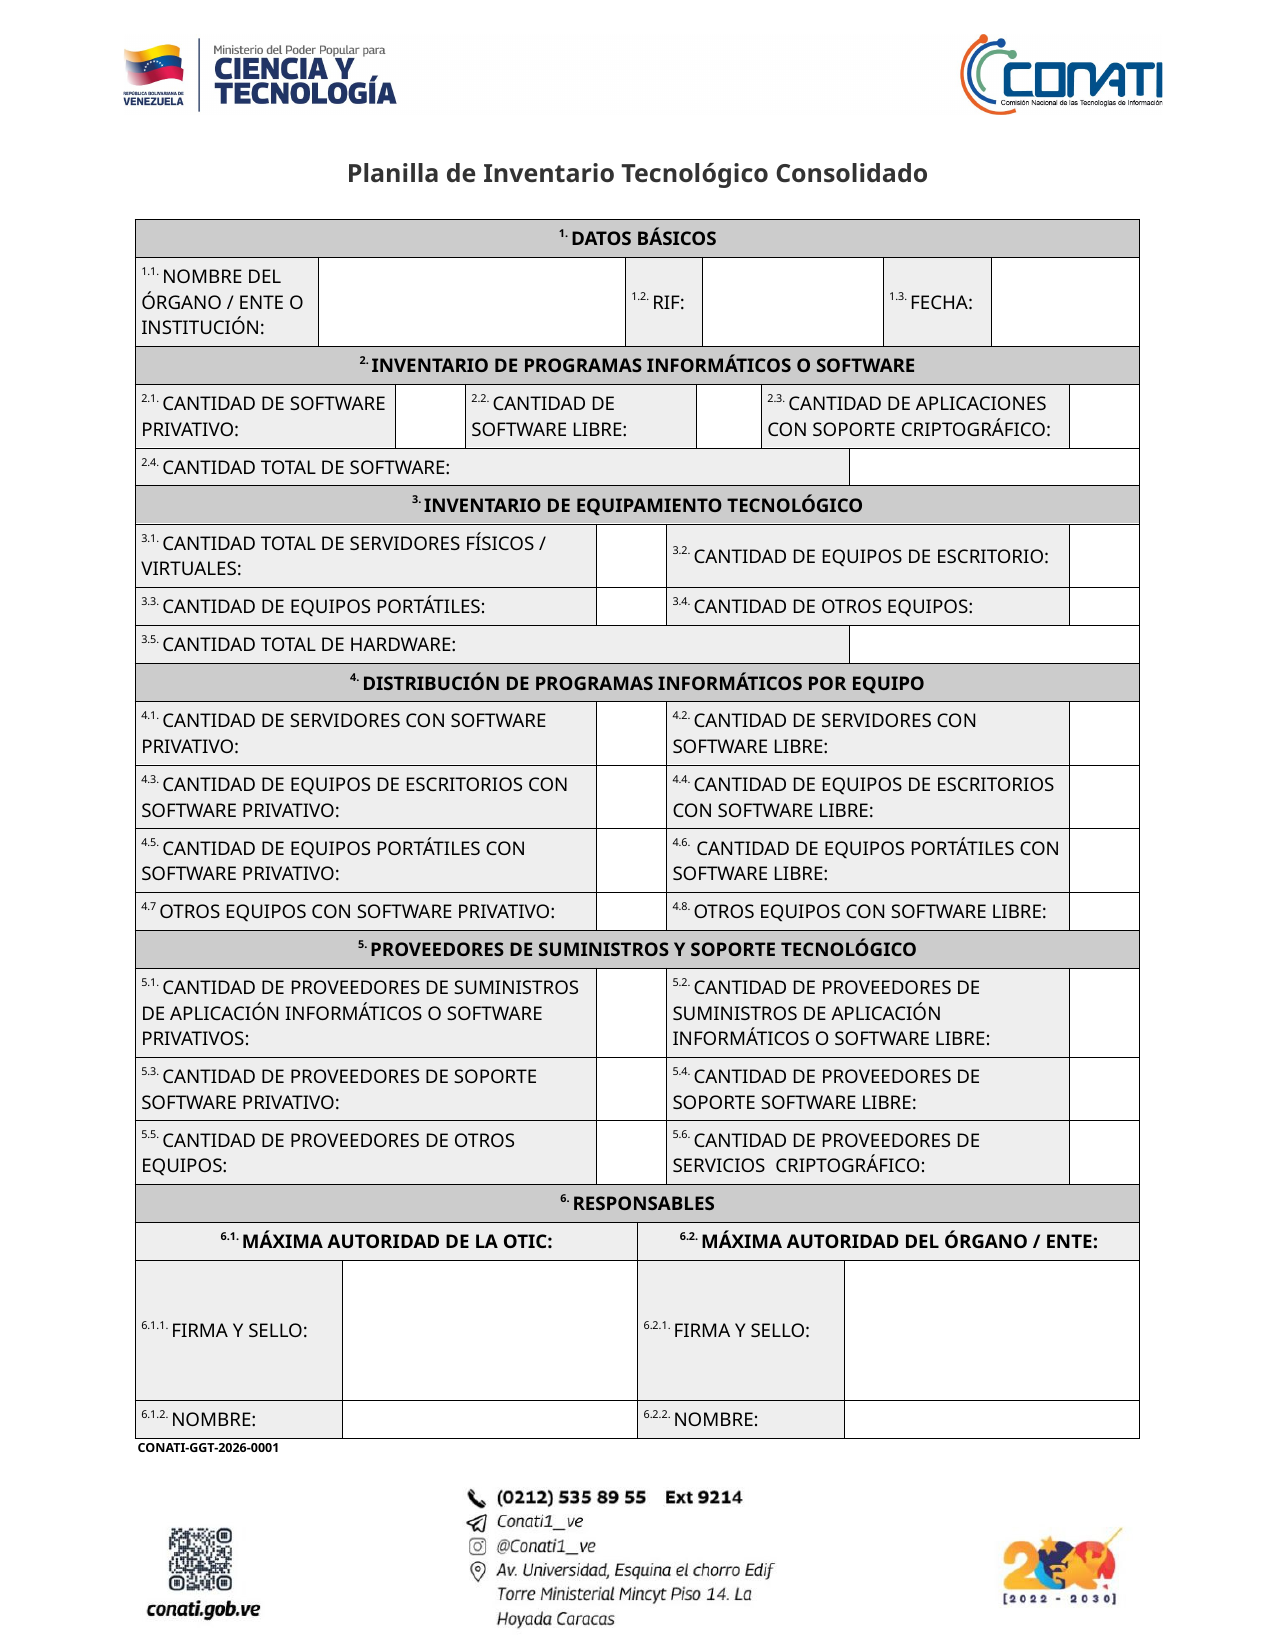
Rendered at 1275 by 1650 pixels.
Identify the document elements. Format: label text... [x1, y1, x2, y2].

table_cell 4. DISTRIBUCIÓN DE PROGRAMAS INFORMÁTICOS POR EQUIPO [136, 664, 1139, 701]
table_cell [597, 893, 666, 930]
table_cell [597, 1058, 666, 1120]
table_cell [1070, 893, 1139, 930]
table_cell 6.1.1. FIRMA Y SELLO: [136, 1261, 342, 1400]
table_cell [597, 588, 666, 625]
table_cell [1070, 525, 1139, 587]
table_cell 2.3. CANTIDAD DE APLICACIONES CON SOPORTE CRIPTOGRÁFICO: [762, 385, 1069, 447]
text CONATI-GGT-2026-0001 [118, 1439, 1157, 1456]
table_cell [1070, 702, 1139, 764]
table_cell 2.2. CANTIDAD DE SOFTWARE LIBRE: [466, 385, 696, 447]
table_cell 3.3. CANTIDAD DE EQUIPOS PORTÁTILES: [136, 588, 596, 625]
table_cell 4.6. CANTIDAD DE EQUIPOS PORTÁTILES CON SOFTWARE LIBRE: [667, 829, 1069, 892]
table_cell [396, 385, 465, 447]
table_cell 5.6. CANTIDAD DE PROVEEDORES DE SERVICIOS CRIPTOGRÁFICO: [667, 1121, 1069, 1184]
table_cell 2. INVENTARIO DE PROGRAMAS INFORMÁTICOS O SOFTWARE [136, 347, 1139, 384]
table_cell [845, 1261, 1139, 1400]
table_cell [992, 258, 1139, 346]
table_cell 5.5. CANTIDAD DE PROVEEDORES DE OTROS EQUIPOS: [136, 1121, 596, 1184]
table_cell 3.1. CANTIDAD TOTAL DE SERVIDORES FÍSICOS / VIRTUALES: [136, 525, 596, 587]
table_cell 5.2. CANTIDAD DE PROVEEDORES DE SUMINISTROS DE APLICACIÓN INFORMÁTICOS O SOFTWARE LIBRE: [667, 969, 1069, 1057]
table_cell 1.2. RIF: [626, 258, 702, 346]
table_header 1. DATOS BÁSICOS [136, 220, 1139, 257]
picture [86, 1473, 1159, 1646]
table_cell 4.1. CANTIDAD DE SERVIDORES CON SOFTWARE PRIVATIVO: [136, 702, 596, 764]
table_cell [850, 449, 1139, 485]
table_cell 3. INVENTARIO DE EQUIPAMIENTO TECNOLÓGICO [136, 486, 1139, 523]
table_cell [1070, 1058, 1139, 1120]
table_cell [845, 1401, 1139, 1438]
table_cell [850, 626, 1139, 663]
table_cell [703, 258, 883, 346]
table_cell 3.4. CANTIDAD DE OTROS EQUIPOS: [667, 588, 1069, 625]
table_cell [697, 385, 761, 447]
table_cell 6.2. MÁXIMA AUTORIDAD DEL ÓRGANO / ENTE: [638, 1223, 1139, 1260]
picture [123, 34, 1163, 115]
table_cell [343, 1261, 637, 1400]
table_cell 4.3. CANTIDAD DE EQUIPOS DE ESCRITORIOS CON SOFTWARE PRIVATIVO: [136, 766, 596, 828]
table_cell [343, 1401, 637, 1438]
table_cell [597, 969, 666, 1057]
table_cell 4.4. CANTIDAD DE EQUIPOS DE ESCRITORIOS CON SOFTWARE LIBRE: [667, 766, 1069, 828]
text Planilla de Inventario Tecnológico Consolidado [118, 156, 1157, 190]
table_cell [597, 829, 666, 892]
table_cell [597, 702, 666, 764]
table_cell 6.2.2. NOMBRE: [638, 1401, 844, 1438]
table_cell [319, 258, 625, 346]
table_cell 1.3. FECHA: [884, 258, 991, 346]
table_cell 5.4. CANTIDAD DE PROVEEDORES DE SOPORTE SOFTWARE LIBRE: [667, 1058, 1069, 1120]
table_cell 2.1. CANTIDAD DE SOFTWARE PRIVATIVO: [136, 385, 395, 447]
table_cell [1070, 766, 1139, 828]
table_cell 2.4. CANTIDAD TOTAL DE SOFTWARE: [136, 449, 849, 485]
table_cell 6.1.2. NOMBRE: [136, 1401, 342, 1438]
table_cell [1070, 385, 1139, 447]
table_cell [1070, 969, 1139, 1057]
table_cell 4.5. CANTIDAD DE EQUIPOS PORTÁTILES CON SOFTWARE PRIVATIVO: [136, 829, 596, 892]
table_cell 4.8. OTROS EQUIPOS CON SOFTWARE LIBRE: [667, 893, 1069, 930]
table_cell 6.1. MÁXIMA AUTORIDAD DE LA OTIC: [136, 1223, 637, 1260]
table_cell 5.1. CANTIDAD DE PROVEEDORES DE SUMINISTROS DE APLICACIÓN INFORMÁTICOS O SOFTWARE PRIVATIVOS: [136, 969, 596, 1057]
table_cell [597, 1121, 666, 1184]
table_cell [597, 525, 666, 587]
table_cell [1070, 1121, 1139, 1184]
table_cell 4.2. CANTIDAD DE SERVIDORES CON SOFTWARE LIBRE: [667, 702, 1069, 764]
table_cell 4.7 OTROS EQUIPOS CON SOFTWARE PRIVATIVO: [136, 893, 596, 930]
table_cell 3.5. CANTIDAD TOTAL DE HARDWARE: [136, 626, 849, 663]
table_cell [597, 766, 666, 828]
table_cell [1070, 829, 1139, 892]
table_cell 3.2. CANTIDAD DE EQUIPOS DE ESCRITORIO: [667, 525, 1069, 587]
table_cell 6.2.1. FIRMA Y SELLO: [638, 1261, 844, 1400]
table_cell [1070, 588, 1139, 625]
table_cell 6. RESPONSABLES [136, 1185, 1139, 1222]
table_cell 5. PROVEEDORES DE SUMINISTROS Y SOPORTE TECNOLÓGICO [136, 931, 1139, 968]
table_cell 5.3. CANTIDAD DE PROVEEDORES DE SOPORTE SOFTWARE PRIVATIVO: [136, 1058, 596, 1120]
table_cell 1.1. NOMBRE DEL ÓRGANO / ENTE O INSTITUCIÓN: [136, 258, 318, 346]
